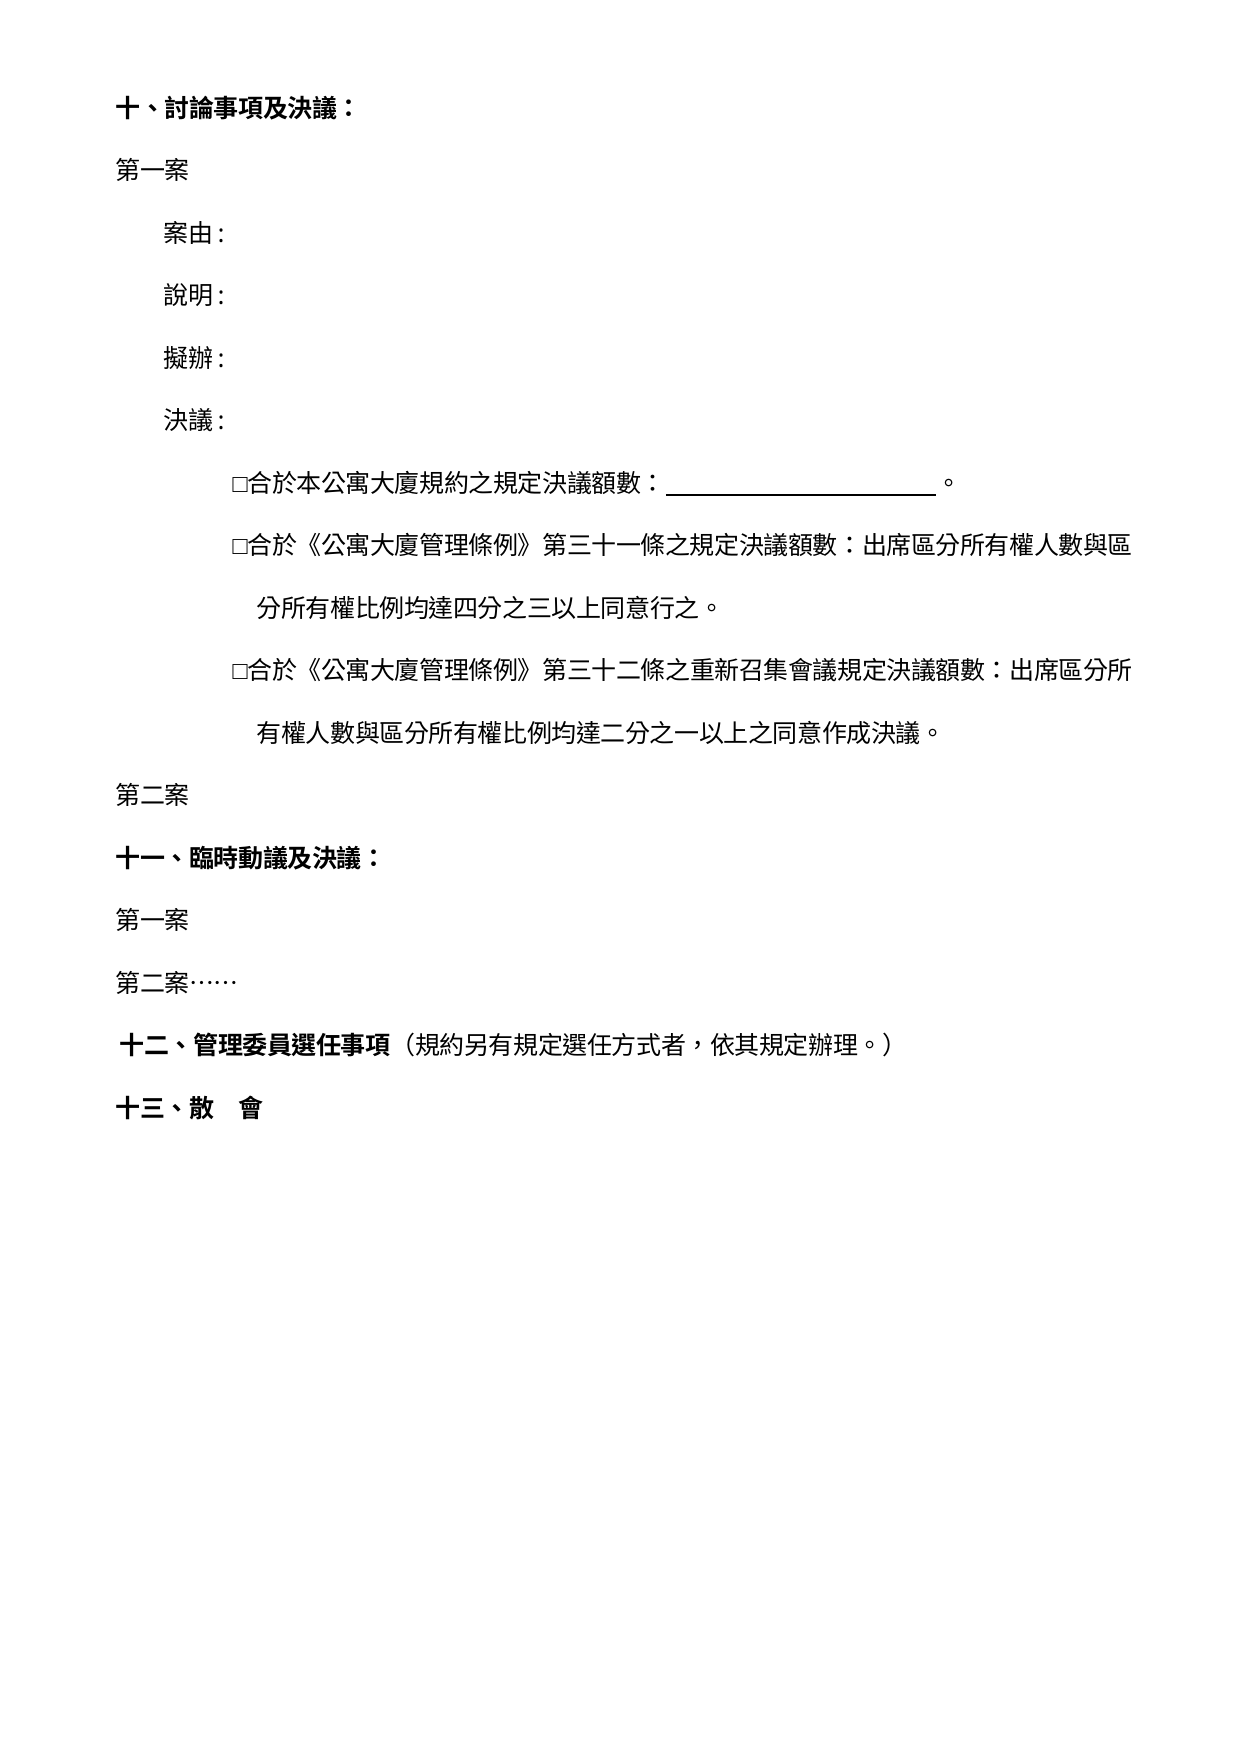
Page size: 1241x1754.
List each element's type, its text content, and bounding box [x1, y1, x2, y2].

text 有權人數與區分所有權比例均達二分之一以上之同意作成決議。 [123, 689, 1181, 752]
text 十二、管理委員選任事項（規約另有規定選任方式者，依其規定辦理。） [59, 1002, 1181, 1064]
text 第二案…… [103, 939, 1181, 1002]
text 第二案 [103, 752, 1181, 814]
text □合於《公寓大廈管理條例》第三十一條之規定決議額數：出席區分所有權人數與區 [123, 502, 1181, 564]
text 案由: [103, 189, 1181, 252]
text 說明: [103, 252, 1181, 314]
text 第一案 [103, 877, 1181, 939]
text □合於本公寓大廈規約之規定決議額數： 。 [123, 439, 1181, 502]
text 十三、散 會 [103, 1064, 1181, 1127]
text 擬辦: [103, 314, 1181, 377]
text 分所有權比例均達四分之三以上同意行之。 [123, 564, 1181, 627]
text 第一案 [103, 127, 1181, 189]
text 十一、臨時動議及決議： [103, 814, 1181, 877]
text 決議: [103, 377, 1181, 439]
text 十、討論事項及決議： [103, 64, 1181, 127]
text □合於《公寓大廈管理條例》第三十二條之重新召集會議規定決議額數：出席區分所 [123, 627, 1181, 689]
